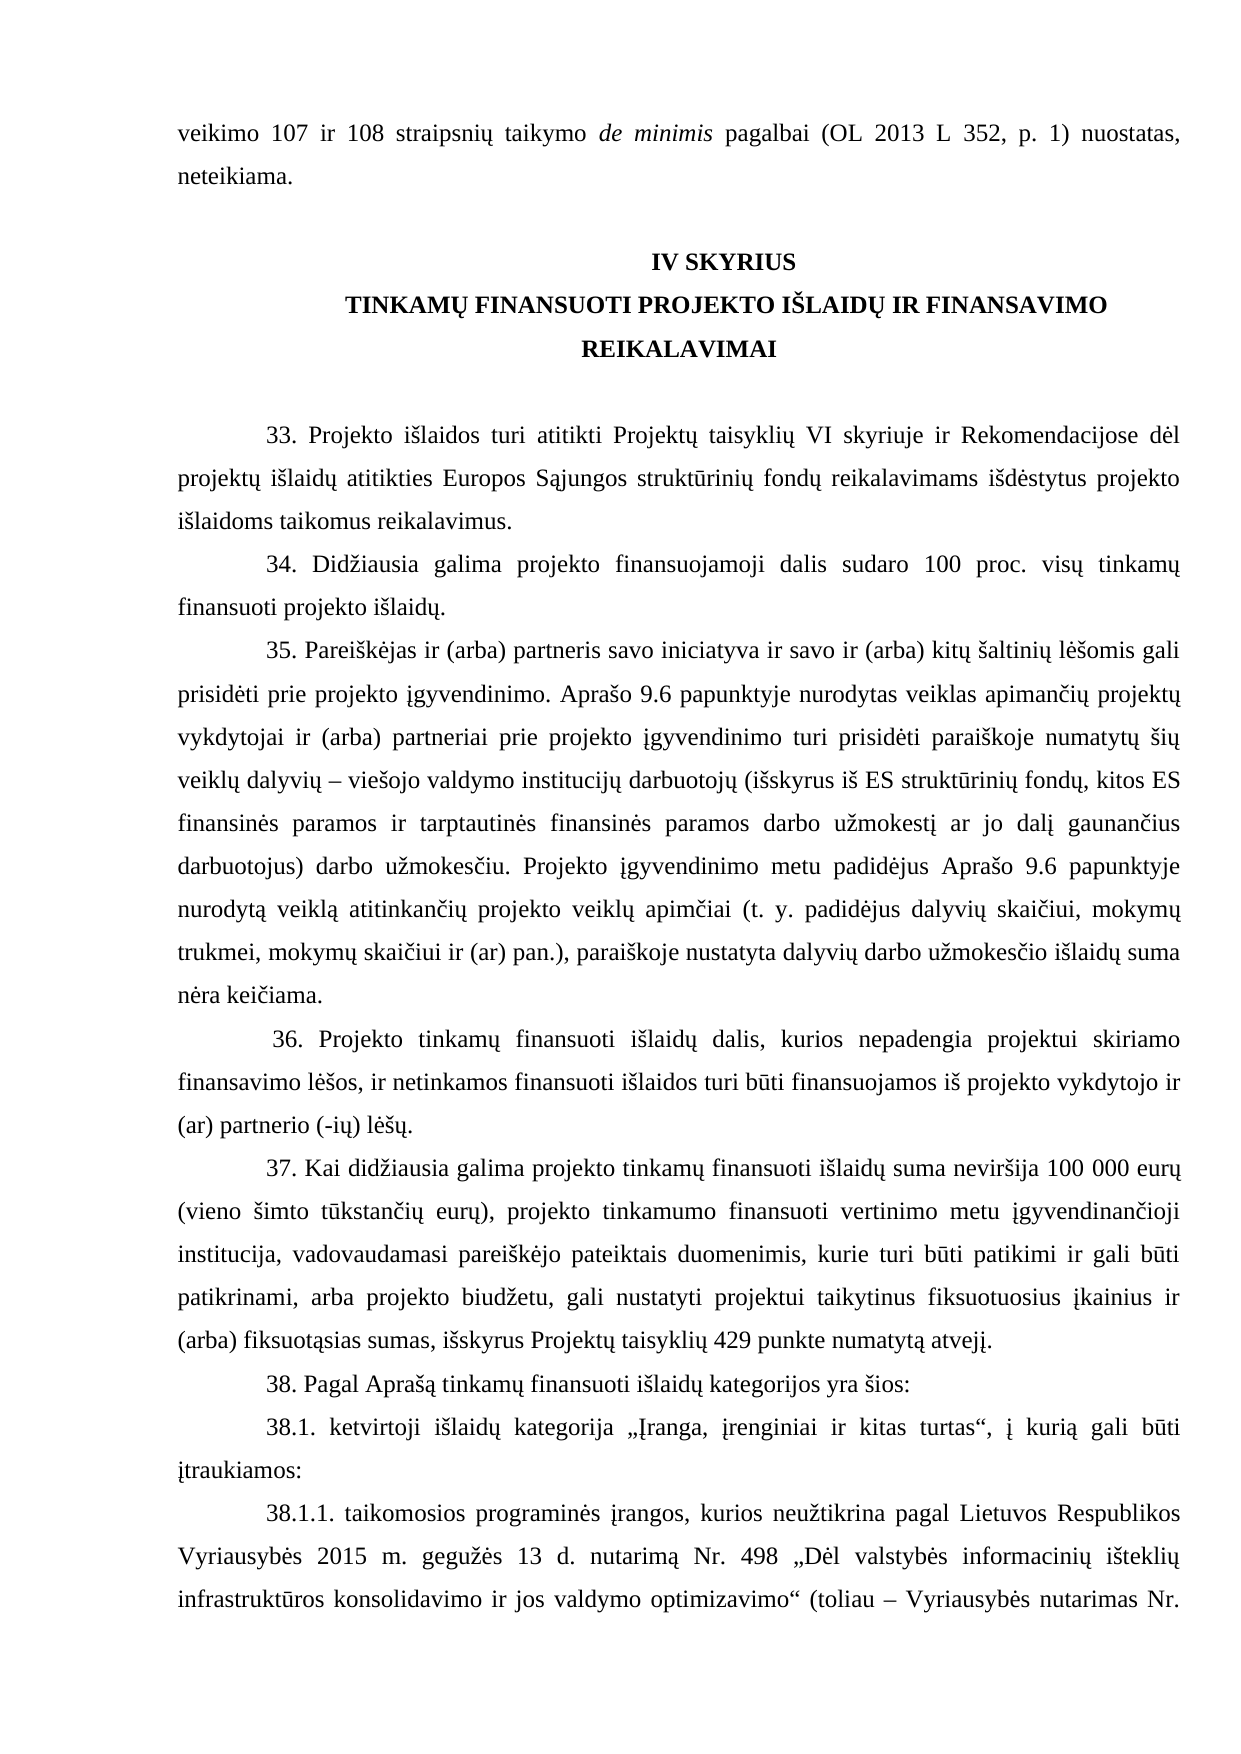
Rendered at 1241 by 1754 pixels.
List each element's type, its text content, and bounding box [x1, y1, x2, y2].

text IV SKYRIUS [177, 247, 1181, 276]
text 33. Projekto išlaidos turi atitikti Projektų taisyklių VI skyriuje ir Rekomendacijose dėl projektų išlaidų atitikties Europos Sąjungos struktūrinių fondų reikalavimams išdėstytus projekto išlaidoms taikomus reikalavimus. [177, 420, 1181, 535]
text 38.1. ketvirtoji išlaidų kategorija „Įranga, įrenginiai ir kitas turtas“, į kurią gali būti įtraukiamos: [177, 1412, 1181, 1484]
text 37. Kai didžiausia galima projekto tinkamų finansuoti išlaidų suma neviršija 100 000 eurų (vieno šimto tūkstančių eurų), projekto tinkamumo finansuoti vertinimo metu įgyvendinančioji institucija, vadovaudamasi pareiškėjo pateiktais duomenimis, kurie turi būti patikimi ir gali būti patikrinami, arba projekto biudžetu, gali nustatyti projektui taikytinus fiksuotuosius įkainius ir (arba) fiksuotąsias sumas, išskyrus Projektų taisyklių 429 punkte numatytą atvejį. [177, 1153, 1181, 1354]
text 38. Pagal Aprašą tinkamų finansuoti išlaidų kategorijos yra šios: [177, 1369, 1181, 1397]
text 38.1.1. taikomosios programinės įrangos, kurios neužtikrina pagal Lietuvos Respublikos Vyriausybės 2015 m. gegužės 13 d. nutarimą Nr. 498 „Dėl valstybės informacinių išteklių infrastruktūros konsolidavimo ir jos valdymo optimizavimo“ (toliau – Vyriausybės nutarimas Nr. [177, 1498, 1181, 1613]
text veikimo 107 ir 108 straipsnių taikymo de minimis pagalbai (OL 2013 L 352, p. 1) nuostatas, neteikiama. [177, 118, 1181, 190]
text 36. Projekto tinkamų finansuoti išlaidų dalis, kurios nepadengia projektui skiriamo finansavimo lėšos, ir netinkamos finansuoti išlaidos turi būti finansuojamos iš projekto vykdytojo ir (ar) partnerio (-ių) lėšų. [177, 1024, 1181, 1139]
text 34. Didžiausia galima projekto finansuojamoji dalis sudaro 100 proc. visų tinkamų finansuoti projekto išlaidų. [177, 549, 1181, 621]
text 35. Pareiškėjas ir (arba) partneris savo iniciatyva ir savo ir (arba) kitų šaltinių lėšomis gali prisidėti prie projekto įgyvendinimo. Aprašo 9.6 papunktyje nurodytas veiklas apimančių projektų vykdytojai ir (arba) partneriai prie projekto įgyvendinimo turi prisidėti paraiškoje numatytų šių veiklų dalyvių – viešojo valdymo institucijų darbuotojų (išskyrus iš ES struktūrinių fondų, kitos ES finansinės paramos ir tarptautinės finansinės paramos darbo užmokestį ar jo dalį gaunančius darbuotojus) darbo užmokesčiu. Projekto įgyvendinimo metu padidėjus Aprašo 9.6 papunktyje nurodytą veiklą atitinkančių projekto veiklų apimčiai (t. y. padidėjus dalyvių skaičiui, mokymų trukmei, mokymų skaičiui ir (ar) pan.), paraiškoje nustatyta dalyvių darbo užmokesčio išlaidų suma nėra keičiama. [177, 636, 1181, 1009]
text TINKAMŲ FINANSUOTI PROJEKTO IŠLAIDŲ IR FINANSAVIMO REIKALAVIMAI [177, 291, 1181, 362]
